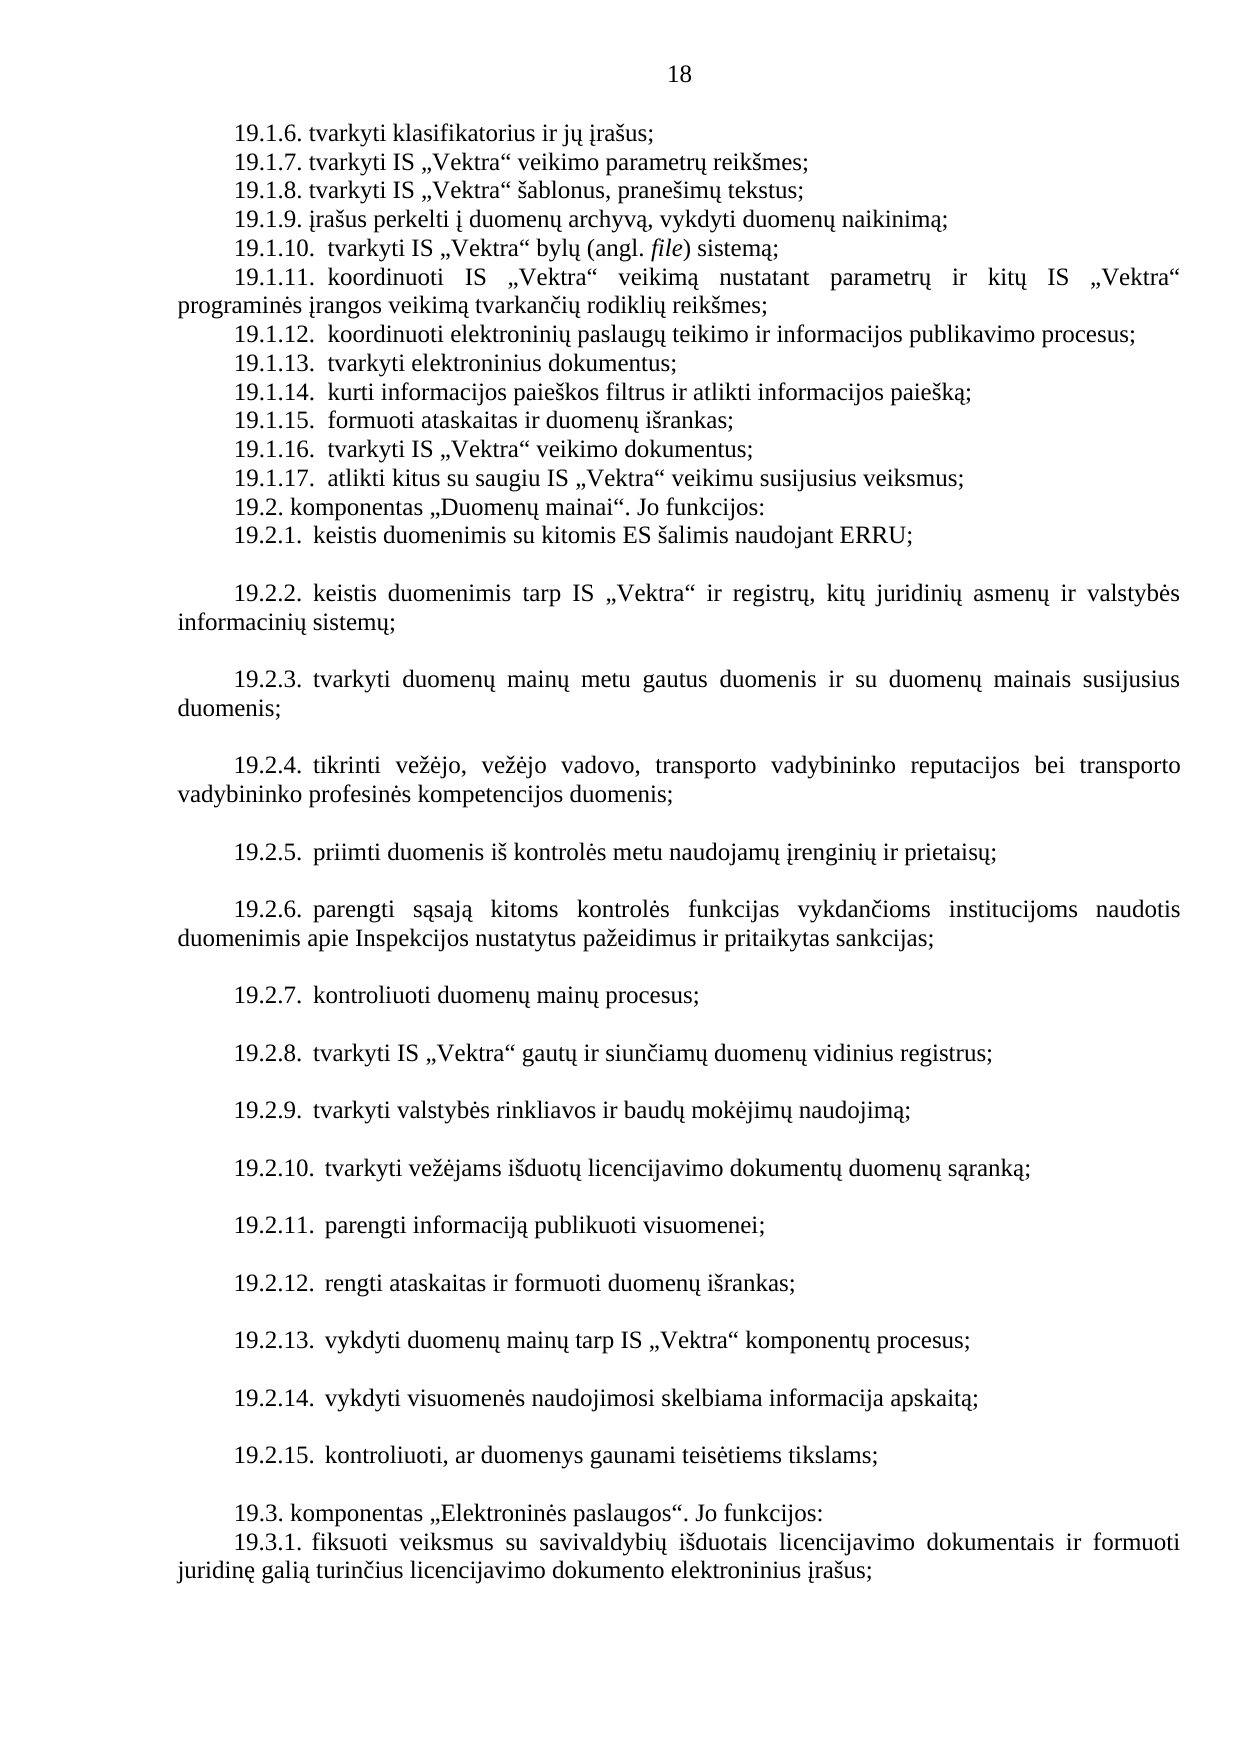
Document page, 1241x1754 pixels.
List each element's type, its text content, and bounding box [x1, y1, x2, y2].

text 19.1.7. tvarkyti IS „Vektra“ veikimo parametrų reikšmes; [177, 147, 1181, 176]
text 19.1.15. formuoti ataskaitas ir duomenų išrankas; [177, 406, 1181, 434]
text 19.1.6. tvarkyti klasifikatorius ir jų įrašus; [177, 118, 1181, 147]
text 19.2.9. tvarkyti valstybės rinkliavos ir baudų mokėjimų naudojimą; [177, 1096, 1181, 1124]
text 19.2.7. kontroliuoti duomenų mainų procesus; [177, 981, 1181, 1009]
text 19.2.8. tvarkyti IS „Vektra“ gautų ir siunčiamų duomenų vidinius registrus; [177, 1038, 1181, 1067]
text 19.2.14. vykdyti visuomenės naudojimosi skelbiama informacija apskaitą; [177, 1383, 1181, 1412]
text 19.1.17. atlikti kitus su saugiu IS „Vektra“ veikimu susijusius veiksmus; [177, 463, 1181, 492]
text 19.2.2. keistis duomenimis tarp IS „Vektra“ ir registrų, kitų juridinių asmenų ir valstybės informacinių sistemų; [177, 578, 1181, 636]
text 19.2.10. tvarkyti vežėjams išduotų licencijavimo dokumentų duomenų sąranką; [177, 1153, 1181, 1182]
text 19.2.6. parengti sąsają kitoms kontrolės funkcijas vykdančioms institucijoms naudotis duomenimis apie Inspekcijos nustatytus pažeidimus ir pritaikytas sankcijas; [177, 894, 1181, 952]
text 19.1.8. tvarkyti IS „Vektra“ šablonus, pranešimų tekstus; [177, 176, 1181, 204]
text 19.2.15. kontroliuoti, ar duomenys gaunami teisėtiems tikslams; [177, 1441, 1181, 1469]
text 19.2.3. tvarkyti duomenų mainų metu gautus duomenis ir su duomenų mainais susijusius duomenis; [177, 664, 1181, 722]
text 19.2.4. tikrinti vežėjo, vežėjo vadovo, transporto vadybininko reputacijos bei transporto vadybininko profesinės kompetencijos duomenis; [177, 751, 1181, 808]
text 19.2. komponentas „Duomenų mainai“. Jo funkcijos: [177, 492, 1181, 521]
text 19.3.1. fiksuoti veiksmus su savivaldybių išduotais licencijavimo dokumentais ir formuoti juridinę galią turinčius licencijavimo dokumento elektroninius įrašus; [177, 1527, 1181, 1584]
text 19.1.10. tvarkyti IS „Vektra“ bylų (angl. file) sistemą; [177, 233, 1181, 262]
text 19.2.13. vykdyti duomenų mainų tarp IS „Vektra“ komponentų procesus; [177, 1326, 1181, 1354]
text 19.3. komponentas „Elektroninės paslaugos“. Jo funkcijos: [177, 1498, 1181, 1527]
text 19.1.12. koordinuoti elektroninių paslaugų teikimo ir informacijos publikavimo procesus; [177, 319, 1181, 348]
text 19.2.5. priimti duomenis iš kontrolės metu naudojamų įrenginių ir prietaisų; [177, 837, 1181, 866]
text 19.1.9. įrašus perkelti į duomenų archyvą, vykdyti duomenų naikinimą; [177, 204, 1181, 233]
text 19.1.13. tvarkyti elektroninius dokumentus; [177, 348, 1181, 377]
text 19.2.12. rengti ataskaitas ir formuoti duomenų išrankas; [177, 1268, 1181, 1297]
text 19.1.14. kurti informacijos paieškos filtrus ir atlikti informacijos paiešką; [177, 377, 1181, 406]
text 19.1.11. koordinuoti IS „Vektra“ veikimą nustatant parametrų ir kitų IS „Vektra“ programinės įrangos veikimą tvarkančių rodiklių reikšmes; [177, 262, 1181, 319]
text 19.2.11. parengti informaciją publikuoti visuomenei; [177, 1211, 1181, 1239]
text 19.1.16. tvarkyti IS „Vektra“ veikimo dokumentus; [177, 434, 1181, 463]
text 19.2.1. keistis duomenimis su kitomis ES šalimis naudojant ERRU; [177, 521, 1181, 549]
